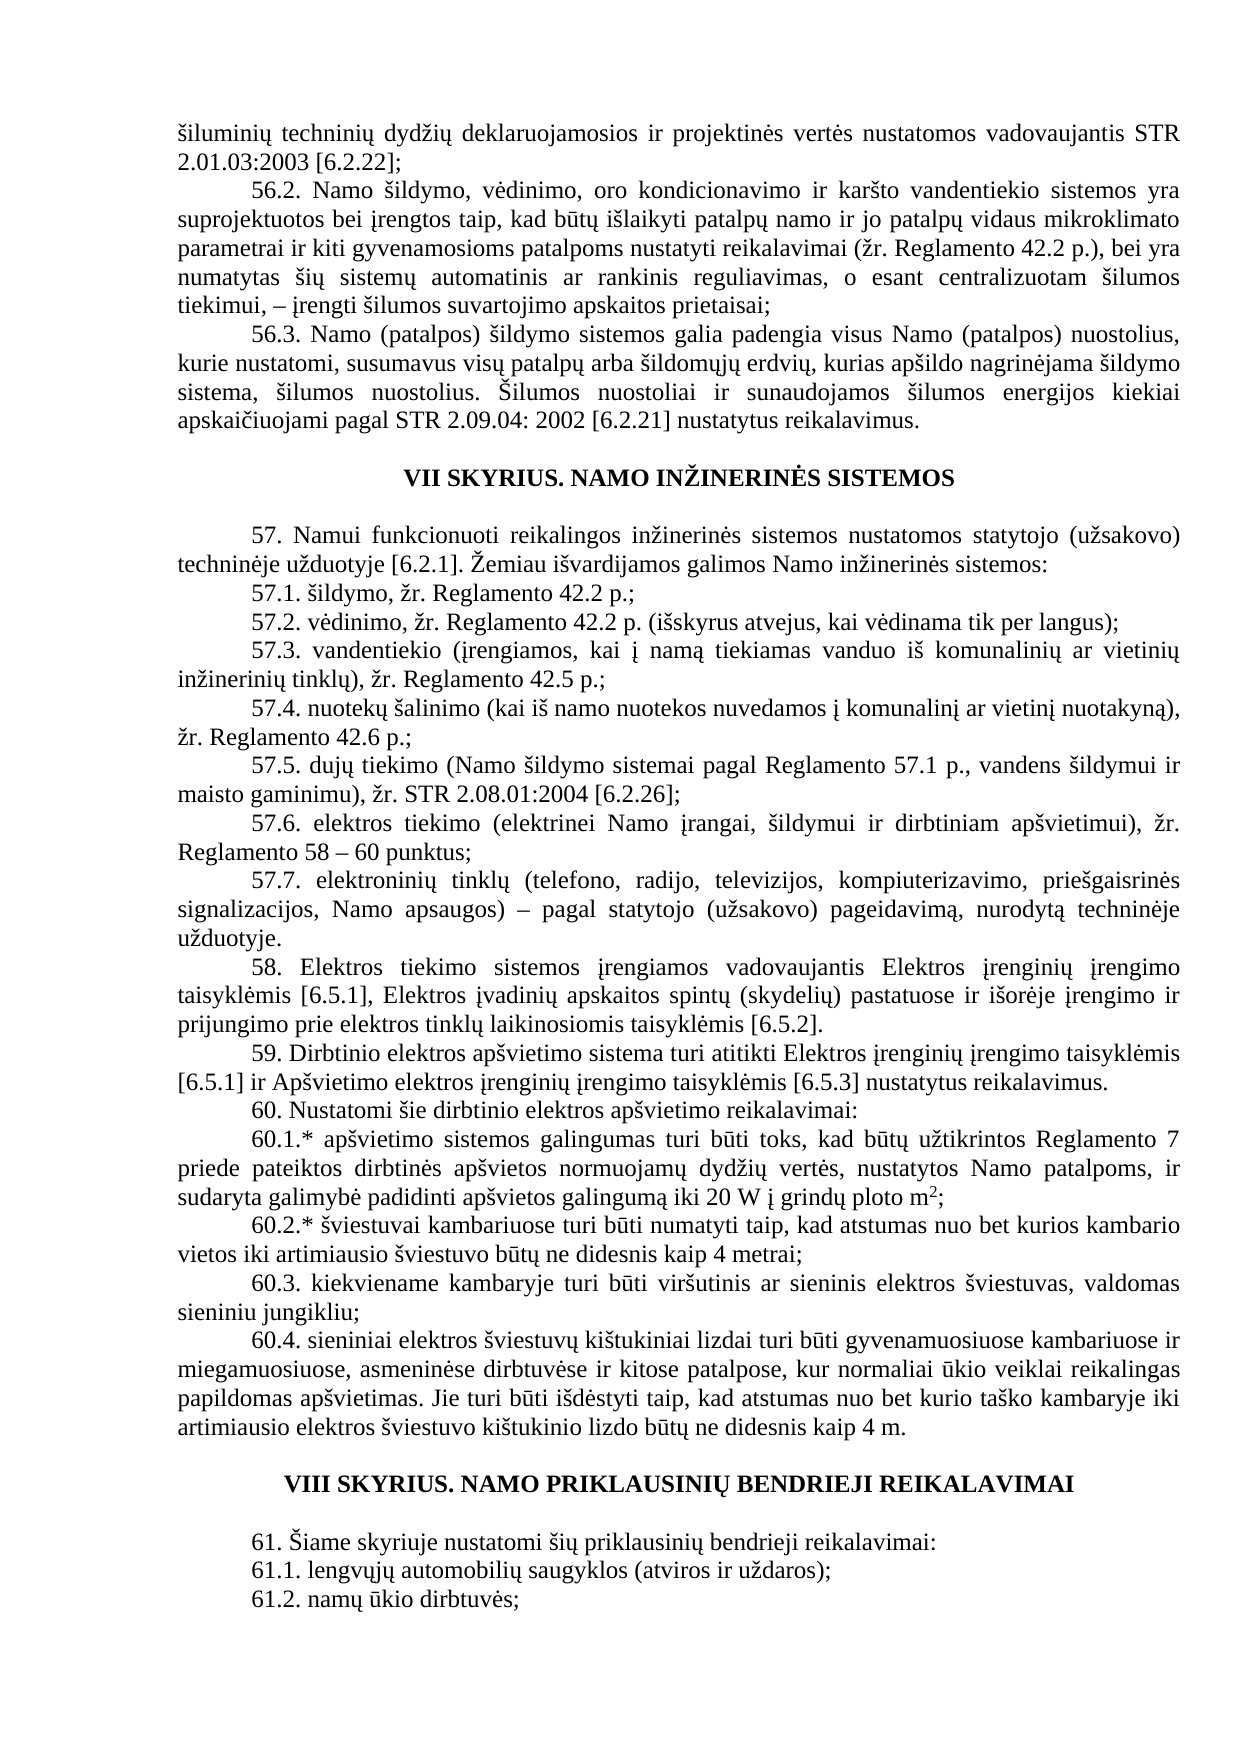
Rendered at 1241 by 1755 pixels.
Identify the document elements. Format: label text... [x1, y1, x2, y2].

text 60.4. sieniniai elektros šviestuvų kištukiniai lizdai turi būti gyvenamuosiuose kambariuose ir miegamuosiuose, asmeninėse dirbtuvėse ir kitose patalpose, kur normaliai ūkio veiklai reikalingas papildomas apšvietimas. Jie turi būti išdėstyti taip, kad atstumas nuo bet kurio taško kambaryje iki artimiausio elektros šviestuvo kištukinio lizdo būtų ne didesnis kaip 4 m. [177, 1326, 1181, 1441]
text 61. Šiame skyriuje nustatomi šių priklausinių bendrieji reikalavimai: [177, 1527, 1181, 1556]
text 57.3. vandentiekio (įrengiamos, kai į namą tiekiamas vanduo iš komunalinių ar vietinių inžinerinių tinklų), žr. Reglamento 42.5 p.; [177, 636, 1181, 693]
text VIII SKYRIUS. NAMO PRIKLAUSINIŲ BENDRIEJI REIKALAVIMAI [177, 1469, 1181, 1498]
text šiluminių techninių dydžių deklaruojamosios ir projektinės vertės nustatomos vadovaujantis STR 2.01.03:2003 [6.2.22]; [177, 118, 1181, 176]
text 57.5. dujų tiekimo (Namo šildymo sistemai pagal Reglamento 57.1 p., vandens šildymui ir maisto gaminimu), žr. STR 2.08.01:2004 [6.2.26]; [177, 751, 1181, 808]
text 61.2. namų ūkio dirbtuvės; [177, 1584, 1181, 1613]
text 56.2. Namo šildymo, vėdinimo, oro kondicionavimo ir karšto vandentiekio sistemos yra suprojektuotos bei įrengtos taip, kad būtų išlaikyti patalpų namo ir jo patalpų vidaus mikroklimato parametrai ir kiti gyvenamosioms patalpoms nustatyti reikalavimai (žr. Reglamento 42.2 p.), bei yra numatytas šių sistemų automatinis ar rankinis reguliavimas, o esant centralizuotam šilumos tiekimui, – įrengti šilumos suvartojimo apskaitos prietaisai; [177, 176, 1181, 319]
text 57.7. elektroninių tinklų (telefono, radijo, televizijos, kompiuterizavimo, priešgaisrinės signalizacijos, Namo apsaugos) – pagal statytojo (užsakovo) pageidavimą, nurodytą techninėje užduotyje. [177, 866, 1181, 952]
text 58. Elektros tiekimo sistemos įrengiamos vadovaujantis Elektros įrenginių įrengimo taisyklėmis [6.5.1], Elektros įvadinių apskaitos spintų (skydelių) pastatuose ir išorėje įrengimo ir prijungimo prie elektros tinklų laikinosiomis taisyklėmis [6.5.2]. [177, 952, 1181, 1038]
text 60.2.* šviestuvai kambariuose turi būti numatyti taip, kad atstumas nuo bet kurios kambario vietos iki artimiausio šviestuvo būtų ne didesnis kaip 4 metrai; [177, 1211, 1181, 1268]
text 57.2. vėdinimo, žr. Reglamento 42.2 p. (išskyrus atvejus, kai vėdinama tik per langus); [177, 607, 1181, 636]
text 56.3. Namo (patalpos) šildymo sistemos galia padengia visus Namo (patalpos) nuostolius, kurie nustatomi, susumavus visų patalpų arba šildomųjų erdvių, kurias apšildo nagrinėjama šildymo sistema, šilumos nuostolius. Šilumos nuostoliai ir sunaudojamos šilumos energijos kiekiai apskaičiuojami pagal STR 2.09.04: 2002 [6.2.21] nustatytus reikalavimus. [177, 319, 1181, 434]
text 60.1.* apšvietimo sistemos galingumas turi būti toks, kad būtų užtikrintos Reglamento 7 priede pateiktos dirbtinės apšvietos normuojamų dydžių vertės, nustatytos Namo patalpoms, ir sudaryta galimybė padidinti apšvietos galingumą iki 20 W į grindų ploto m2; [177, 1124, 1181, 1211]
text 57.1. šildymo, žr. Reglamento 42.2 p.; [177, 578, 1181, 607]
text 57. Namui funkcionuoti reikalingos inžinerinės sistemos nustatomos statytojo (užsakovo) techninėje užduotyje [6.2.1]. Žemiau išvardijamos galimos Namo inžinerinės sistemos: [177, 521, 1181, 578]
text 60. Nustatomi šie dirbtinio elektros apšvietimo reikalavimai: [177, 1096, 1181, 1124]
text 60.3. kiekviename kambaryje turi būti viršutinis ar sieninis elektros šviestuvas, valdomas sieniniu jungikliu; [177, 1268, 1181, 1326]
text 61.1. lengvųjų automobilių saugyklos (atviros ir uždaros); [177, 1556, 1181, 1584]
text 59. Dirbtinio elektros apšvietimo sistema turi atitikti Elektros įrenginių įrengimo taisyklėmis [6.5.1] ir Apšvietimo elektros įrenginių įrengimo taisyklėmis [6.5.3] nustatytus reikalavimus. [177, 1038, 1181, 1096]
text 57.6. elektros tiekimo (elektrinei Namo įrangai, šildymui ir dirbtiniam apšvietimui), žr. Reglamento 58 – 60 punktus; [177, 808, 1181, 866]
text VII SKYRIUS. NAMO INŽINERINĖS SISTEMOS [177, 463, 1181, 492]
text 57.4. nuotekų šalinimo (kai iš namo nuotekos nuvedamos į komunalinį ar vietinį nuotakyną), žr. Reglamento 42.6 p.; [177, 693, 1181, 751]
